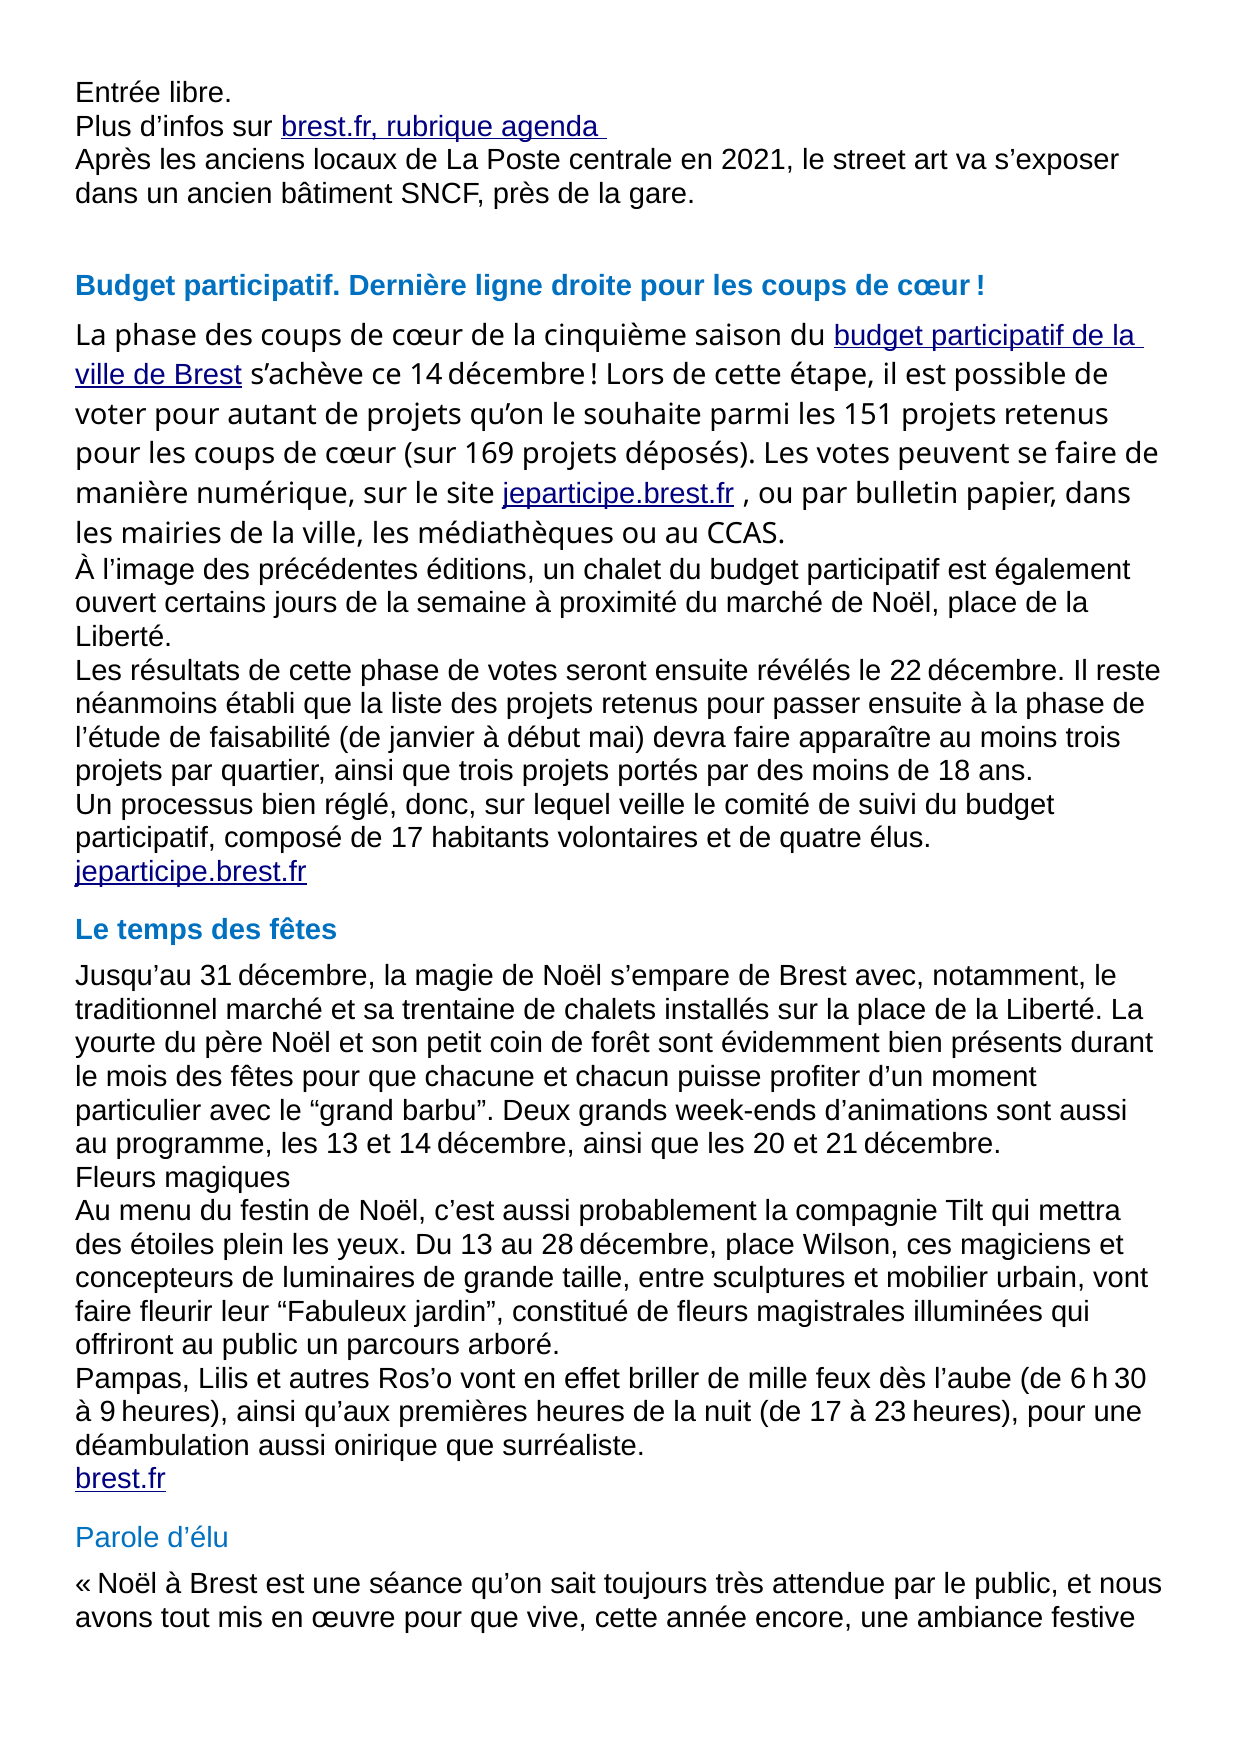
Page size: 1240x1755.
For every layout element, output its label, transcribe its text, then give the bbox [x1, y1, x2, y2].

text « Noël à Brest est une séance qu’on sait toujours très attendue par le public, et nous avons tout mis en œuvre pour que vive, cette année encore, une ambiance festive [75, 1566, 1164, 1633]
text À l’image des précédentes éditions, un chalet du budget participatif est également ouvert certains jours de la semaine à proximité du marché de Noël, place de la Liberté. [75, 552, 1164, 652]
text Un processus bien réglé, donc, sur lequel veille le comité de suivi du budget participatif, composé de 17 habitants volontaires et de quatre élus. [75, 787, 1164, 854]
text Après les anciens locaux de La Poste centrale en 2021, le street art va s’exposer dans un ancien bâtiment SNCF, près de la gare. [75, 142, 1164, 209]
text Jusqu’au 31 décembre, la magie de Noël s’empare de Brest avec, notamment, le traditionnel marché et sa trentaine de chalets installés sur la place de la Liberté. La yourte du père Noël et son petit coin de forêt sont évidemment bien présents durant le mois des fêtes pour que chacune et chacun puisse profiter d’un moment particulier avec le “grand barbu”. Deux grands week-ends d’animations sont aussi au programme, les 13 et 14 décembre, ainsi que les 20 et 21 décembre. [75, 958, 1164, 1159]
text La phase des coups de cœur de la cinquième saison du budget participatif de la ville de Brest s’achève ce 14 décembre ! Lors de cette étape, il est possible de voter pour autant de projets qu’on le souhaite parmi les 151 projets retenus pour les coups de cœur (sur 169 projets déposés). Les votes peuvent se faire de manière numérique, sur le site jeparticipe.brest.fr , ou par bulletin papier, dans les mairies de la ville, les médiathèques ou au CCAS. [75, 314, 1164, 552]
text Au menu du festin de Noël, c’est aussi probablement la compagnie Tilt qui mettra des étoiles plein les yeux. Du 13 au 28 décembre, place Wilson, ces magiciens et concepteurs de luminaires de grande taille, entre sculptures et mobilier urbain, vont faire fleurir leur “Fabuleux jardin”, constitué de fleurs magistrales illuminées qui offriront au public un parcours arboré. [75, 1193, 1164, 1361]
text Les résultats de cette phase de votes seront ensuite révélés le 22 décembre. Il reste néanmoins établi que la liste des projets retenus pour passer ensuite à la phase de l’étude de faisabilité (de janvier à début mai) devra faire apparaître au moins trois projets par quartier, ainsi que trois projets portés par des moins de 18 ans. [75, 652, 1164, 787]
text Fleurs magiques [75, 1159, 1164, 1193]
text brest.fr [75, 1461, 1164, 1495]
text Pampas, Lilis et autres Ros’o vont en effet briller de mille feux dès l’aube (de 6 h 30 à 9 heures), ainsi qu’aux premières heures de la nuit (de 17 à 23 heures), pour une déambulation aussi onirique que surréaliste. [75, 1361, 1164, 1461]
text Plus d’infos sur brest.fr, rubrique agenda [75, 108, 1164, 142]
subtitle Budget participatif. Dernière ligne droite pour les coups de cœur ! [75, 268, 1164, 301]
subtitle Parole d’élu [75, 1520, 1164, 1553]
subtitle Le temps des fêtes [75, 912, 1164, 946]
text Entrée libre. [75, 75, 1164, 108]
text jeparticipe.brest.fr [75, 854, 1164, 887]
